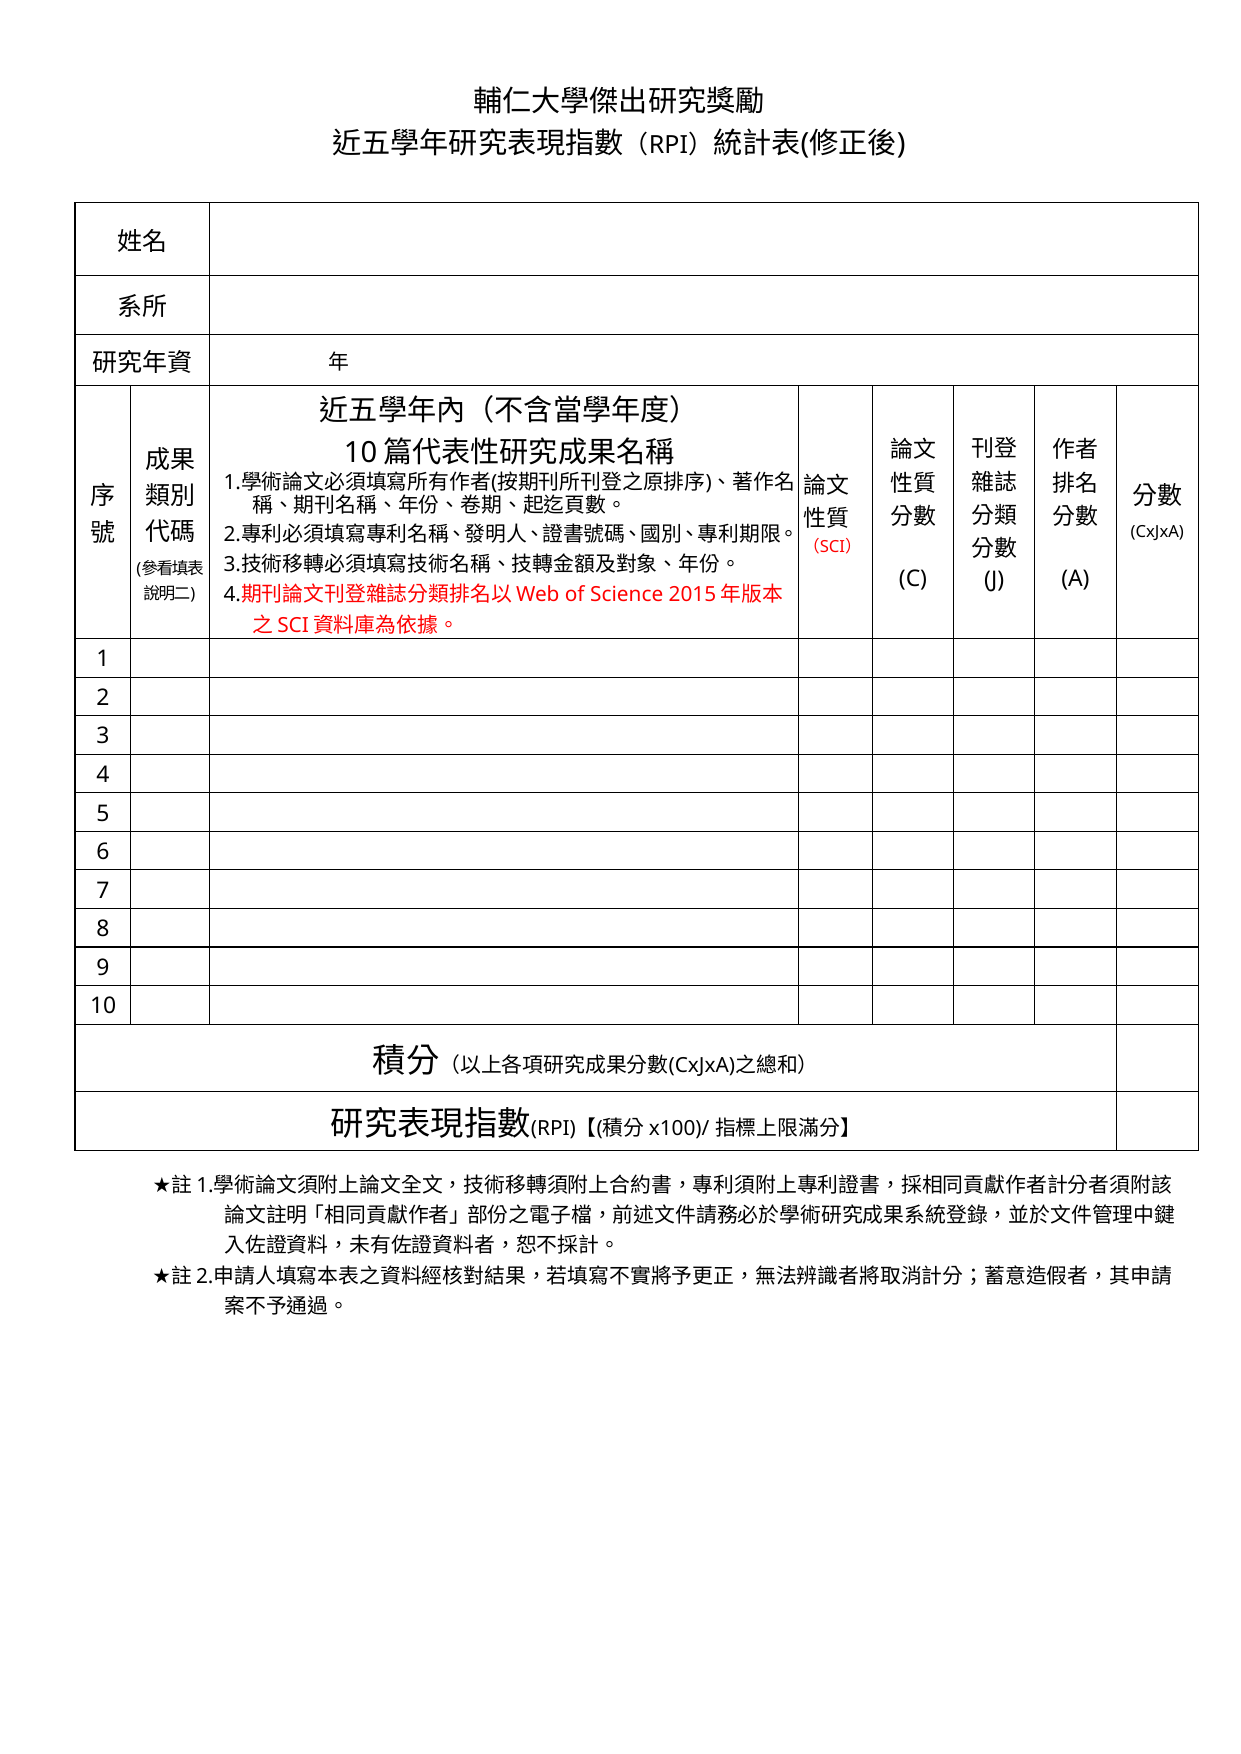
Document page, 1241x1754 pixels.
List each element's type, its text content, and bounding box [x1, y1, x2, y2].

table_cell [873, 832, 953, 869]
table_cell [1035, 986, 1116, 1023]
table_cell [954, 986, 1034, 1023]
table_cell [799, 948, 872, 985]
table_cell [210, 986, 798, 1023]
table_cell [799, 755, 872, 792]
table_cell [1117, 832, 1198, 869]
table_cell 序號 [76, 386, 130, 638]
table_cell [799, 793, 872, 831]
table_cell 成果 類別 代碼 (參看填表說明二) [131, 386, 209, 638]
table_cell [873, 870, 953, 908]
table_cell [1117, 755, 1198, 792]
table_cell [799, 716, 872, 754]
table_cell [954, 870, 1034, 908]
table_cell [1117, 1025, 1198, 1091]
table_cell [210, 678, 798, 715]
table_cell 作者 排名 分數 (A) [1035, 386, 1116, 638]
table_cell 刊登 雜誌 分類 分數 (J) [954, 386, 1034, 638]
table_cell [1035, 870, 1116, 908]
table_cell [1035, 793, 1116, 831]
table_cell 5 [76, 793, 130, 831]
table_cell [1117, 870, 1198, 908]
table_cell [799, 909, 872, 946]
table_cell [1035, 832, 1116, 869]
table_cell [799, 678, 872, 715]
table_cell [1117, 948, 1198, 985]
table_cell [1117, 909, 1198, 946]
table_cell 研究表現指數(RPI)【(積分x100)/ 指標上限滿分】 [76, 1092, 1116, 1150]
table_cell 論文 性質 分數 (C) [873, 386, 953, 638]
table_cell [799, 870, 872, 908]
table_cell [1035, 755, 1116, 792]
table_cell [954, 639, 1034, 677]
table_cell [131, 870, 209, 908]
table_cell 8 [76, 909, 130, 946]
table_cell [873, 755, 953, 792]
table_cell [1035, 678, 1116, 715]
table_cell [1035, 948, 1116, 985]
table_cell [799, 832, 872, 869]
table_cell [131, 639, 209, 677]
table_cell [210, 909, 798, 946]
table_cell [131, 793, 209, 831]
table_cell 6 [76, 832, 130, 869]
table_cell 1 [76, 639, 130, 677]
table_cell 年 [210, 335, 1198, 385]
table_cell [210, 639, 798, 677]
table_cell 3 [76, 716, 130, 754]
text 近五學年研究表現指數（RPI）統計表(修正後) [75, 120, 1162, 162]
table_cell [873, 678, 953, 715]
table_cell [131, 986, 209, 1023]
table_cell [873, 716, 953, 754]
table_cell 系所 [76, 276, 209, 334]
table_cell 9 [76, 948, 130, 985]
table_cell [954, 793, 1034, 831]
table_cell [1117, 986, 1198, 1023]
table_cell [954, 832, 1034, 869]
table_cell [131, 948, 209, 985]
table_cell [1117, 678, 1198, 715]
table_cell [1117, 793, 1198, 831]
table_cell 論文性質 （SCI） [799, 386, 872, 638]
table_cell [873, 793, 953, 831]
table_cell [1117, 716, 1198, 754]
table_cell [873, 986, 953, 1023]
table_cell [131, 832, 209, 869]
table_cell [954, 716, 1034, 754]
table_cell [954, 678, 1034, 715]
table_cell 10 [76, 986, 130, 1023]
table_cell 2 [76, 678, 130, 715]
table_header [210, 203, 1198, 275]
table_cell [75, 1151, 149, 1336]
table_cell 積分（以上各項研究成果分數(CxJxA)之總和） [76, 1025, 1116, 1091]
table_cell [1035, 716, 1116, 754]
table_cell [210, 832, 798, 869]
text 輔仁大學傑出研究獎勵 [75, 78, 1162, 120]
table_cell [873, 948, 953, 985]
table_cell [131, 678, 209, 715]
table_cell 研究年資 [76, 335, 209, 385]
table_cell 分數 (CxJxA) [1117, 386, 1198, 638]
table_cell 4 [76, 755, 130, 792]
table_cell [954, 755, 1034, 792]
table_cell [954, 948, 1034, 985]
table_cell [1117, 1092, 1198, 1150]
table_cell [131, 716, 209, 754]
table_cell [131, 755, 209, 792]
table_cell [799, 986, 872, 1023]
table_cell [210, 793, 798, 831]
table_cell [210, 870, 798, 908]
table_cell [210, 948, 798, 985]
table_cell [799, 639, 872, 677]
table_cell [873, 639, 953, 677]
table_cell 7 [76, 870, 130, 908]
table_cell ★註1.學術論文須附上論文全文，技術移轉須附上合約書，專利須附上專利證書，採相同貢獻作者計分者須附該論文註明「相同貢獻作者」部份之電子檔，前述文件請務必於學術研究成果系統登錄，並於文件管理中鍵入佐證資料，未有佐證資料者，恕不採計。 ★註2.申請人填寫本表之資料經核對結果，若填寫不實將予更正，無法辨識者將取消計分；蓄意造假者，其申請案不予通過。 [149, 1151, 1198, 1336]
table_cell [210, 755, 798, 792]
table_cell [210, 276, 1198, 334]
table_cell [1035, 639, 1116, 677]
table_cell [954, 909, 1034, 946]
table_cell [210, 716, 798, 754]
table_header 姓名 [76, 203, 209, 275]
table_cell [1035, 909, 1116, 946]
table_cell [131, 909, 209, 946]
table_cell 近五學年內（不含當學年度） 10篇代表性研究成果名稱 1.學術論文必須填寫所有作者(按期刊所刊登之原排序)、著作名稱、期刊名稱、年份、卷期、起迄頁數。 2.專利必須填寫專利名稱、發明人、證書號碼、國別、專利期限。 3.技術移轉必須填寫技術名稱、技轉金額及對象、年份。 4.期刊論文刊登雜誌分類排名以Web of Science 2015年版本之SCI資料庫為依據。 [210, 386, 798, 638]
table_cell [873, 909, 953, 946]
table_cell [1117, 639, 1198, 677]
